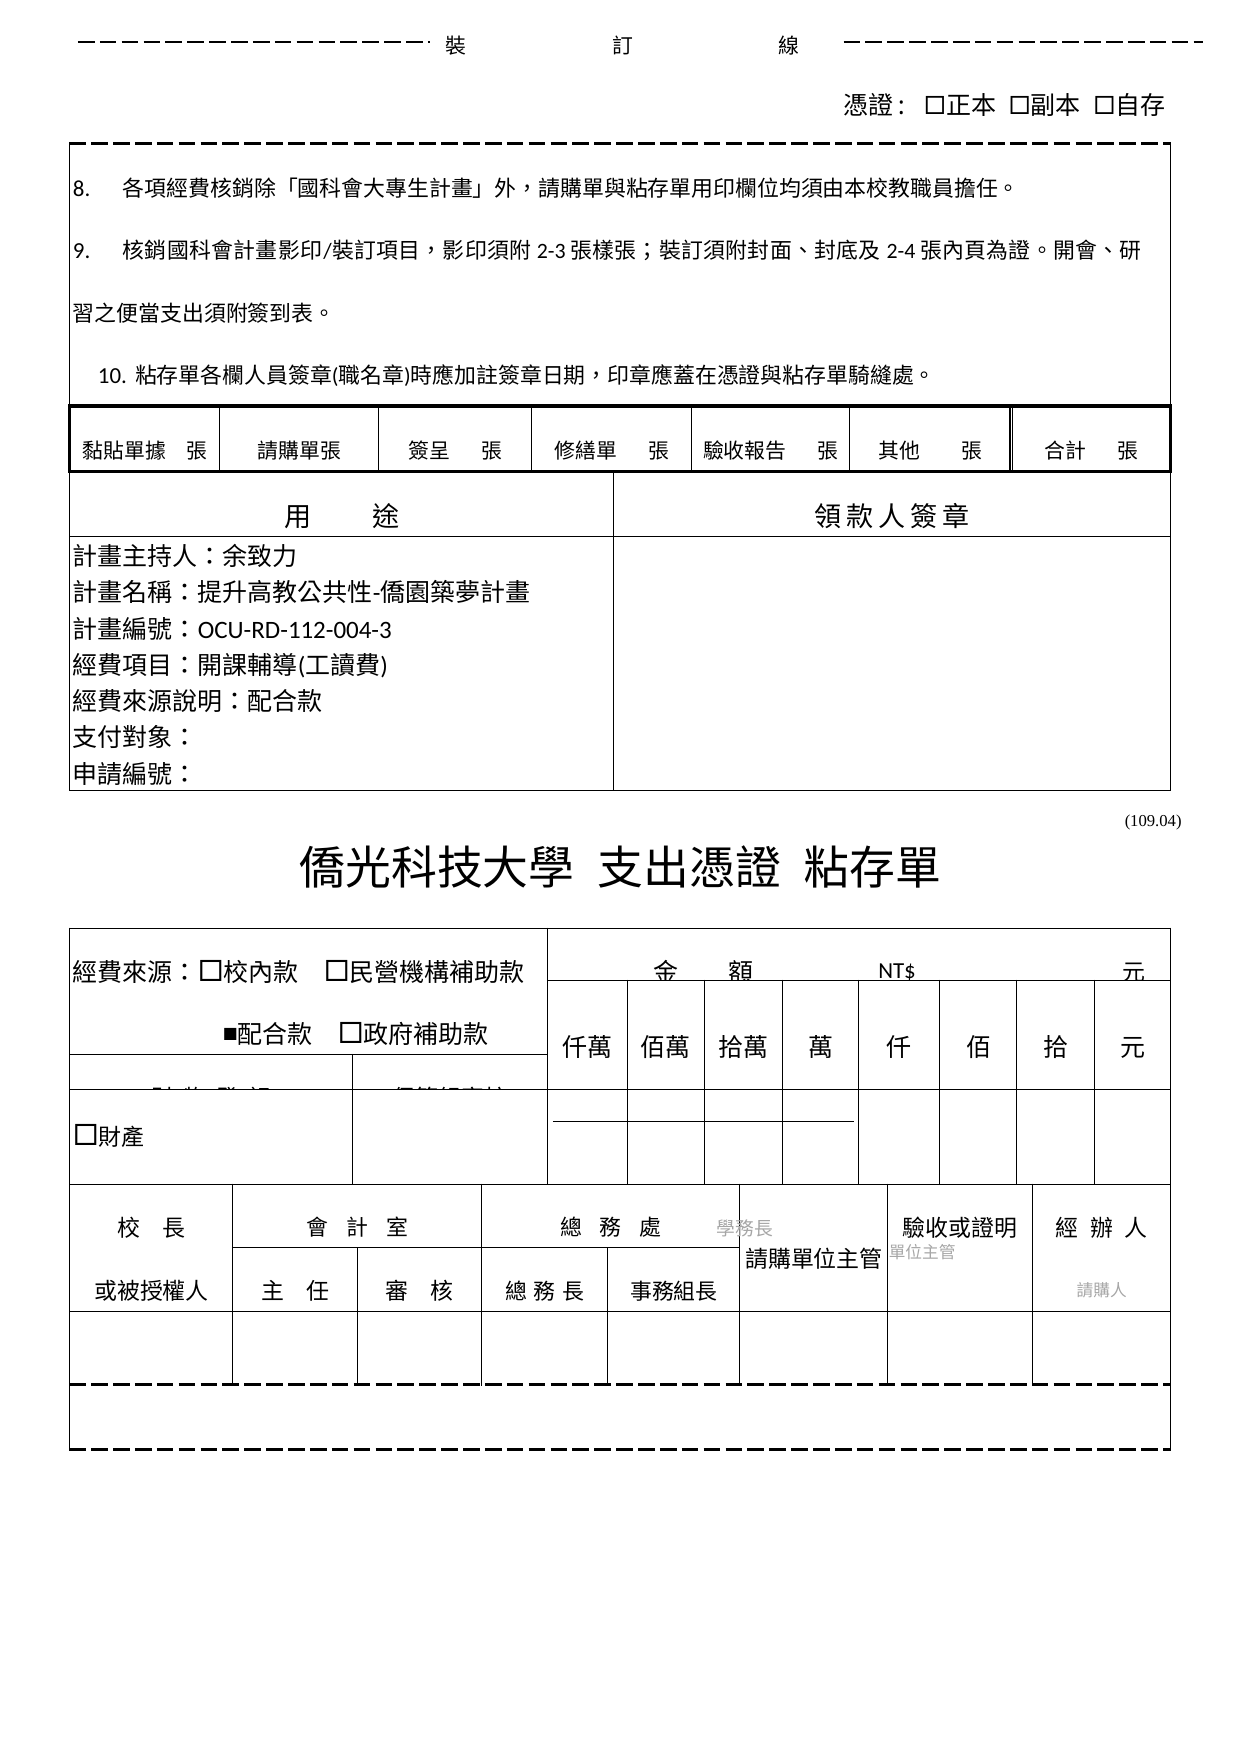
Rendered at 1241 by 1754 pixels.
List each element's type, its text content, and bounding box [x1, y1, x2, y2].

table_cell [358, 1312, 481, 1382]
table_cell 財產 非消耗品(單價3,000元以上或質料較堅固不易損耗之物品) [70, 1090, 352, 1183]
table_cell 主任 [233, 1248, 357, 1311]
table_cell [859, 1090, 939, 1183]
table_cell [940, 1090, 1016, 1183]
table_cell 領款人簽章 [614, 473, 1170, 536]
table_cell [1095, 1090, 1170, 1183]
table_cell 審核 [358, 1248, 481, 1311]
table_cell 黏貼單據 張 [71, 408, 219, 470]
table_cell 仟萬 [548, 981, 627, 1089]
table_cell [233, 1312, 357, 1382]
table_cell 總務處 [482, 1185, 739, 1247]
table_cell 合計 張 [1013, 408, 1169, 470]
table_cell 計畫主持人：余致力 計畫名稱：提升高教公共性-僑園築夢計畫 計畫編號：OCU-RD-112-004-3 經費項目：開課輔導(工讀費) 經費來源說明：配合款 支付對象： 申請編號： [70, 537, 613, 790]
text 僑光科技大學 支出憑證 粘存單 [75, 791, 1165, 916]
table_header NT$ [859, 929, 935, 979]
table_cell [888, 1312, 1032, 1382]
table_cell 拾萬 [705, 981, 782, 1089]
table_cell 請購單張 [220, 408, 378, 470]
table_cell 佰 [940, 981, 1016, 1089]
table_cell 事務組長 [608, 1248, 739, 1311]
table_cell 簽呈 張 [379, 408, 531, 470]
table_cell [783, 1090, 858, 1183]
table_cell 請購單位主管 [740, 1185, 887, 1311]
table_cell [705, 1090, 782, 1121]
table_cell [608, 1312, 739, 1382]
table_cell 仟 [859, 981, 939, 1089]
table_cell [628, 1122, 704, 1183]
table_cell 驗收或證明 [888, 1185, 1032, 1311]
table_cell [70, 1312, 232, 1382]
table_header 經費來源：校內款 民營機構補助款 ■配合款 政府補助款 [70, 929, 547, 1054]
table_cell 用途 [70, 473, 613, 536]
table_cell [1033, 1312, 1170, 1382]
table_cell [548, 1090, 627, 1183]
table_cell [614, 537, 1170, 790]
table_header 元 [935, 929, 1170, 979]
table_cell [705, 1122, 782, 1183]
table_cell 萬 [783, 981, 858, 1089]
table_cell 元 [1095, 981, 1170, 1089]
table_cell 保管組審核 [353, 1055, 547, 1089]
table_cell 修繕單 張 [532, 408, 691, 470]
table_cell 財物登記 [70, 1055, 352, 1089]
table_cell [1017, 1090, 1094, 1183]
table_header 金額 [548, 929, 859, 979]
table_cell 拾 [1017, 981, 1094, 1089]
table_cell [628, 1090, 704, 1121]
table_cell 會計室 [233, 1185, 481, 1247]
table_cell [482, 1312, 607, 1382]
table_cell 驗收報告 張 [692, 408, 849, 470]
table_cell [353, 1090, 547, 1183]
table_cell 佰萬 [628, 981, 704, 1089]
table_cell [740, 1312, 887, 1382]
table_cell 憑證(發票/收據)內容具備事項： 買受人：僑光科技大學（統一編號：52007004）。 購置日期：請要求廠商填寫年、月、日。 購置內容：品名、單價、數量、小寫合計數與中文大寫合計數。 商號內容：公司行號名稱、地址、營利事業統一編號或免用統一發票之統一編號。發票應蓋有統一發票專用章，收據則須有營利事業統一編號之店章及負責人章。 憑證更改：憑證之數字或文字更改處加蓋商號負責人私章。中文大寫不可修改，修改須換新憑證。 若為三聯式發票應將第二、三聯（收執聯及扣抵聯）附上。 品名、單價、數量須明列，若品目眾多，憑證只寫「一批」，應另加明細表貼於發票或收據下面。 除上述說明外，其餘支出核銷注意事項請依照本校會計室之相關規定辦理。 說明： 不同工作計畫、經費項目及經費來源之原始憑證請勿混合黏貼。 單據黏貼時，請沿虛線面積大者在下、小者在上，由右至左、由上而下以膠水依序黏貼整齊，以10張為限。 裝訂順序：請購(修)單、經費概算表、公文或簽呈、估價單、驗收單、合約(影)副本等有關文件，依序裝訂於粘存單之後，大小以不超過粘存單為準，超出者請予以折疊。參考附件請另裝訂成冊一併附送。 經辦人與驗收或證明人勿同一人。並應確實於用途欄中填寫計畫主持人、計畫編號、經費項目、經費來源說明與支付對象。 經辦人員應於用途欄中註明支付對象為「支廠商」或「支墊付人」。一萬元以上請購案應由總務處出納組開立支票直接支付廠商。 教育部、國科會、改善師資款等計畫之單據，應製作正、副本各1份。產學計畫與校內款之經費核銷，僅需製作1份。單位自存之粘存單，請勿送至總務處、會計室核章。 單位預算或計畫應由行政人員當經辦人、單位主管當驗收人；核銷個人計畫案經費時，粘存單上之經辦人為計畫主持人，驗收則為單位助理。 各項經費核銷除「國科會大專生計畫」外，請購單與粘存單用印欄位均須由本校教職員擔任。 核銷國科會計畫影印/裝訂項目，影印須附2-3張樣張；裝訂須附封面、封底及2-4張內頁為證。開會、研習之便當支出須附簽到表。 粘存單各欄人員簽章(職名章)時應加註簽章日期，印章應蓋在憑證與粘存單騎縫處。 [70, 142, 1170, 404]
table_cell 經 辦 人 請購人 [1033, 1185, 1170, 1311]
table_cell 總務長 [482, 1248, 607, 1311]
table_cell 其他 張 [850, 408, 1009, 470]
table_cell 校 長 或被授權人 [70, 1185, 232, 1311]
table_cell [70, 1383, 1170, 1448]
